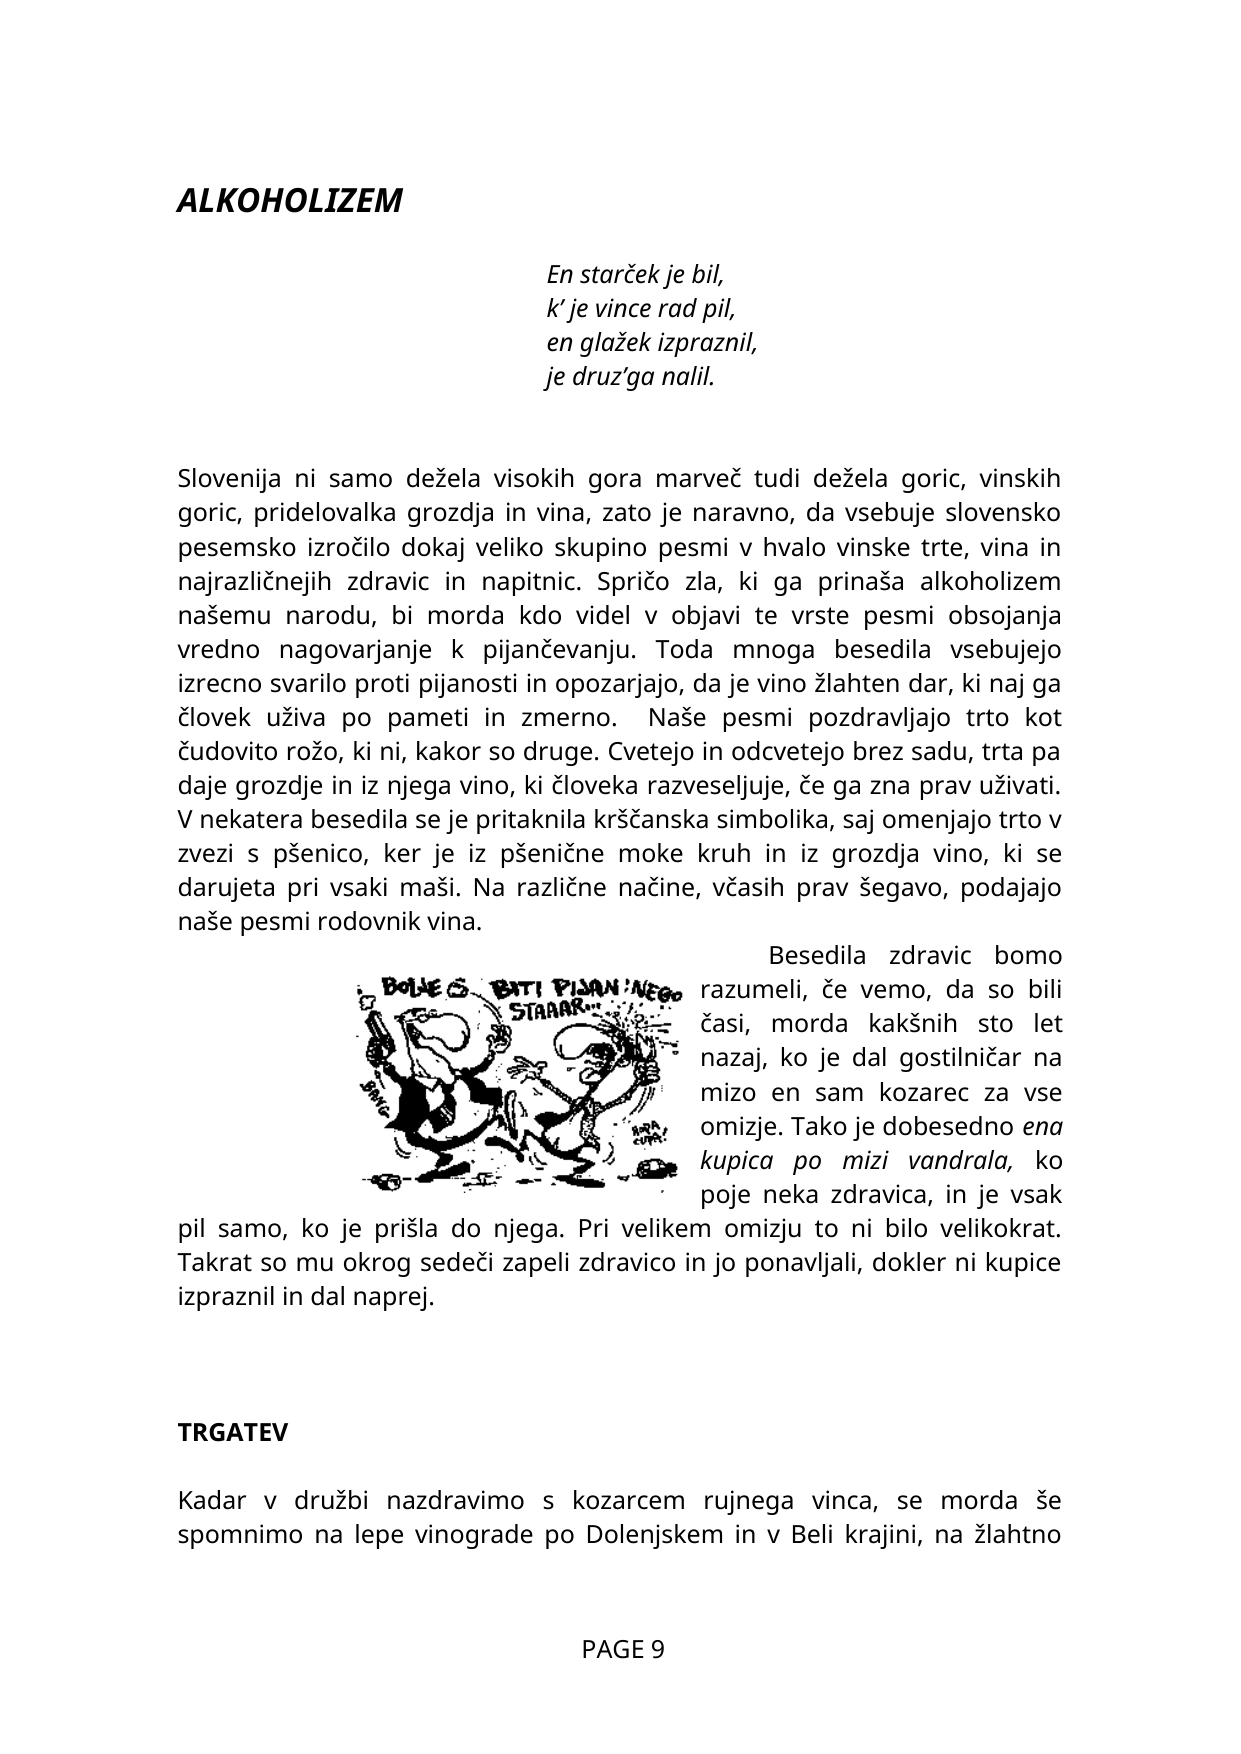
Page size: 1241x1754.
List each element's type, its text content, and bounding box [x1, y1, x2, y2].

text TRGATEV [177, 1415, 1063, 1449]
text Besedila zdravic bomo razumeli, če vemo, da so bili časi, morda kakšnih sto let nazaj, ko je dal gostilničar na mizo en sam kozarec za vse omizje. Tako je dobesedno ena kupica po mizi vandrala, ko poje neka zdravica, in je vsak pil samo, ko je prišla do njega. Pri velikem omizju to ni bilo velikokrat. Takrat so mu okrog sedeči zapeli zdravico in jo ponavljali, dokler ni kupice izpraznil in dal naprej. [177, 938, 1063, 1313]
text ALKOHOLIZEM [177, 177, 1063, 223]
text En starček je bil, [177, 257, 1063, 291]
text Kadar v družbi nazdravimo s kozarcem rujnega vinca, se morda še spomnimo na lepe vinograde po Dolenjskem in v Beli krajini, na žlahtno [177, 1483, 1063, 1551]
picture [355, 970, 686, 1193]
text k’ je vince rad pil, [177, 291, 1063, 325]
text Slovenija ni samo dežela visokih gora marveč tudi dežela goric, vinskih goric, pridelovalka grozdja in vina, zato je naravno, da vsebuje slovensko pesemsko izročilo dokaj veliko skupino pesmi v hvalo vinske trte, vina in najrazličnejih zdravic in napitnic. Spričo zla, ki ga prinaša alkoholizem našemu narodu, bi morda kdo videl v objavi te vrste pesmi obsojanja vredno nagovarjanje k pijančevanju. Toda mnoga besedila vsebujejo izrecno svarilo proti pijanosti in opozarjajo, da je vino žlahten dar, ki naj ga človek uživa po pameti in zmerno. Naše pesmi pozdravljajo trto kot čudovito rožo, ki ni, kakor so druge. Cvetejo in odcvetejo brez sadu, trta pa daje grozdje in iz njega vino, ki človeka razveseljuje, če ga zna prav uživati. V nekatera besedila se je pritaknila krščanska simbolika, saj omenjajo trto v zvezi s pšenico, ker je iz pšenične moke kruh in iz grozdja vino, ki se darujeta pri vsaki maši. Na različne načine, včasih prav šegavo, podajajo naše pesmi rodovnik vina. [177, 461, 1063, 938]
text en glažek izpraznil, [177, 325, 1063, 359]
text je druz’ga nalil. [177, 359, 1063, 393]
